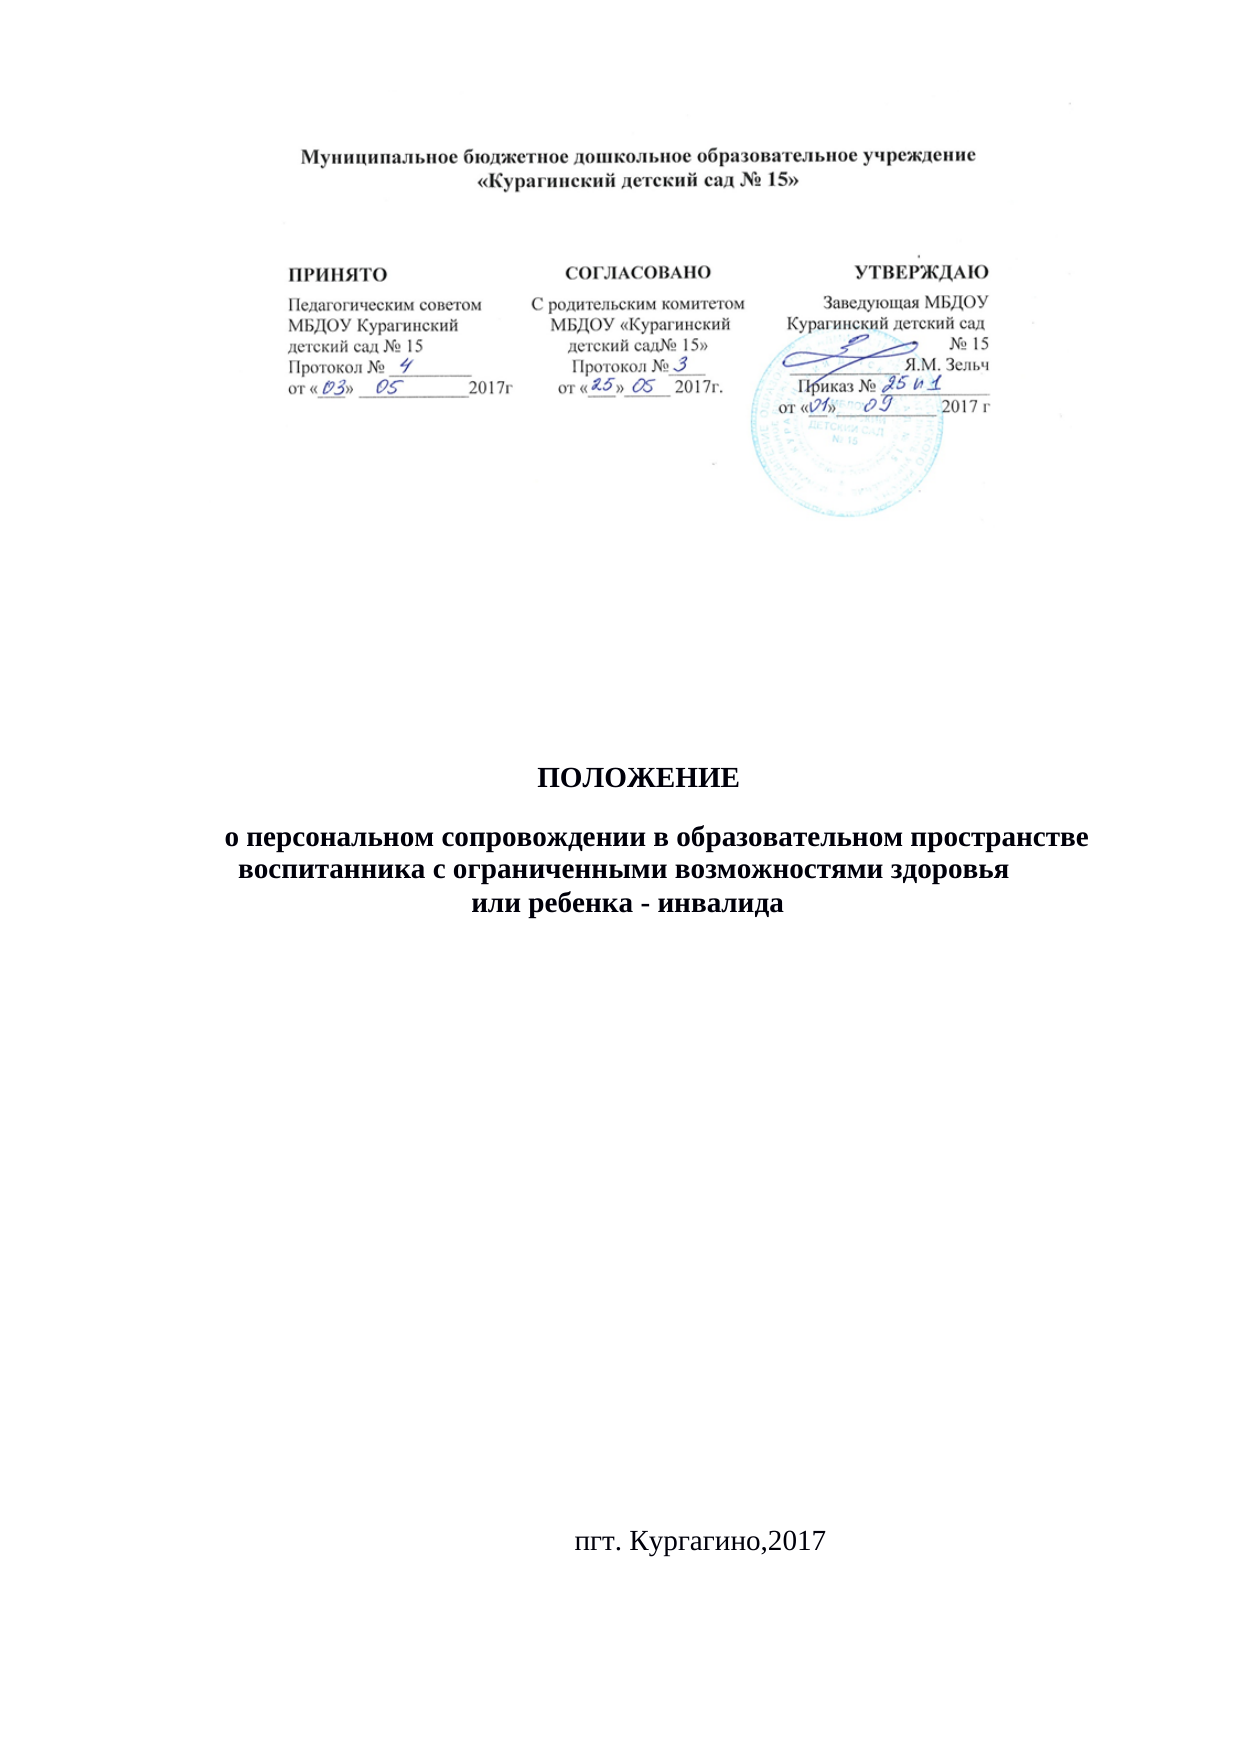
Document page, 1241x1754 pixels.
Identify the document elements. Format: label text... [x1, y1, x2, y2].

text ПОЛОЖЕНИЕ о персональном сопровождении в образовательном пространстве воспитанника с ограниченными возможностями здоровья [150, 760, 1105, 885]
text пгт. Кургагино,2017 [233, 1523, 1167, 1557]
text или ребенка - инвалида [150, 885, 1105, 983]
picture [181, 90, 1137, 594]
